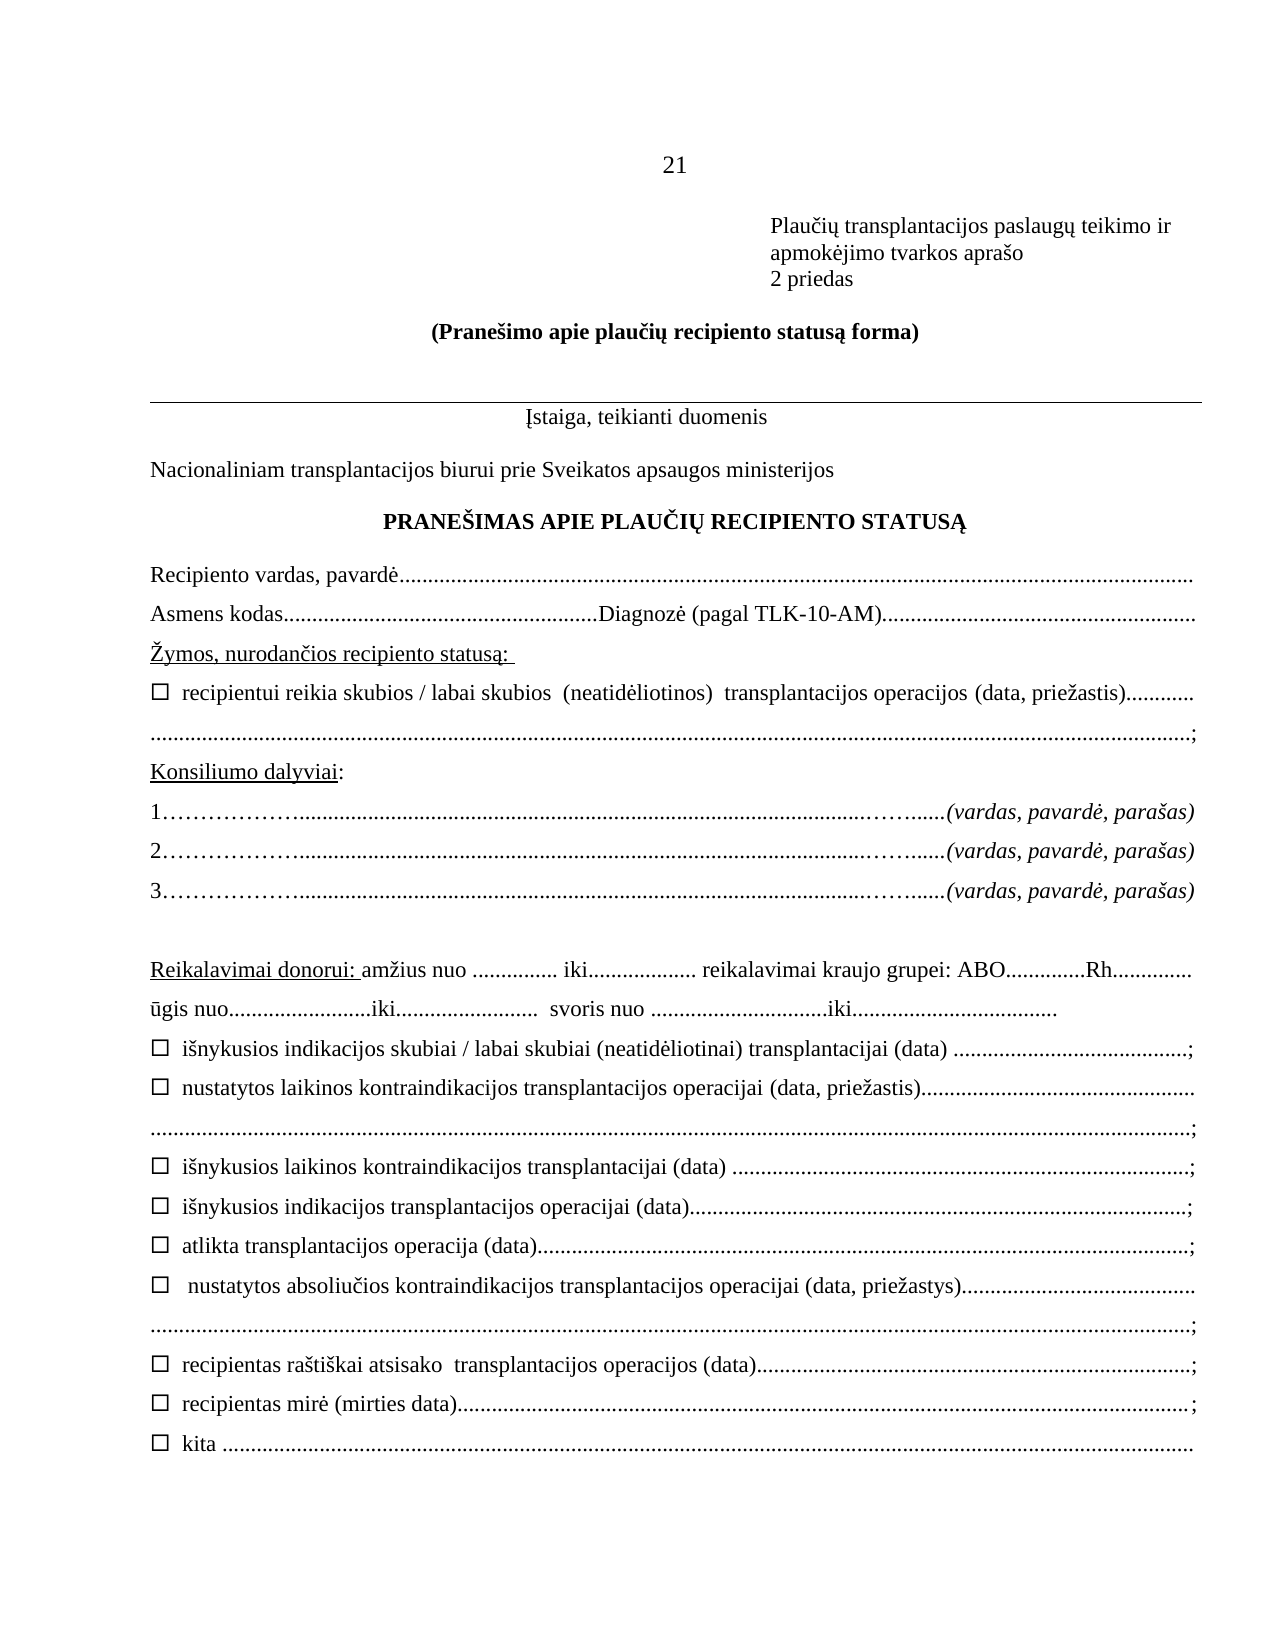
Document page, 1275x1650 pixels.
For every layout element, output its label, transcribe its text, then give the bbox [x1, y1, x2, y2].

text Nacionaliniam transplantacijos biurui prie Sveikatos apsaugos ministerijos [76, 456, 1215, 482]
text 2………………...................................................................................................……......(vardas, pavardė, parašas) [150, 837, 1200, 864]
text  nustatytos laikinos kontraindikacijos transplantacijos operacijai (data, priežastis)................................................ [150, 1074, 1200, 1101]
text 1………………...................................................................................................……......(vardas, pavardė, parašas) [150, 798, 1200, 824]
text  recipientui reikia skubios / labai skubios (neatidėliotinos) transplantacijos operacijos (data, priežastis)............ ......................................................................................................................................................................................; [150, 679, 1200, 745]
text Asmens kodas.......................................................Diagnozė (pagal TLK-10-AM)....................................................... [150, 601, 1200, 627]
text  išnykusios indikacijos transplantacijos operacijai (data).......................................................................................; [150, 1193, 1200, 1219]
text ......................................................................................................................................................................................; [150, 1311, 1200, 1337]
text  išnykusios indikacijos skubiai / labai skubiai (neatidėliotinai) transplantacijai (data) .........................................; [150, 1035, 1200, 1061]
text Žymos, nurodančios recipiento statusą: [150, 640, 1200, 666]
text  recipientas raštiškai atsisako transplantacijos operacijos (data)............................................................................; [150, 1351, 1200, 1377]
text 3………………...................................................................................................……......(vardas, pavardė, parašas) [150, 877, 1200, 903]
text  nustatytos absoliučios kontraindikacijos transplantacijos operacijai (data, priežastys)......................................... [150, 1272, 1200, 1298]
text  išnykusios laikinos kontraindikacijos transplantacijai (data) ................................................................................; [150, 1153, 1200, 1179]
text ......................................................................................................................................................................................; [150, 1114, 1200, 1140]
table_header [150, 376, 1202, 402]
text 2 priedas [770, 265, 1200, 292]
text  atlikta transplantacijos operacija (data)..................................................................................................................; [150, 1232, 1200, 1258]
text (Pranešimo apie plaučių recipiento statusą forma) [150, 318, 1200, 344]
text Pranešimas apie PLAUČIŲ recipiento STATUSĄ [150, 508, 1200, 535]
text  kita .......................................................................................................................................................................... [150, 1429, 1200, 1456]
table_cell Įstaiga, teikianti duomenis [150, 403, 1202, 429]
text  recipientas mirė (mirties data)................................................................................................................................; [150, 1390, 1200, 1416]
text Plaučių transplantacijos paslaugų teikimo ir apmokėjimo tvarkos aprašo [770, 212, 1200, 265]
text Reikalavimai donorui: amžius nuo ............... iki................... reikalavimai kraujo grupei: ABO..............Rh.............. [150, 956, 1200, 982]
text ūgis nuo.........................iki......................... svoris nuo ...............................iki.................................... [150, 995, 1200, 1022]
text Konsiliumo dalyviai: [150, 758, 1200, 785]
text Recipiento vardas, pavardė........................................................................................................................................... [150, 561, 1200, 587]
